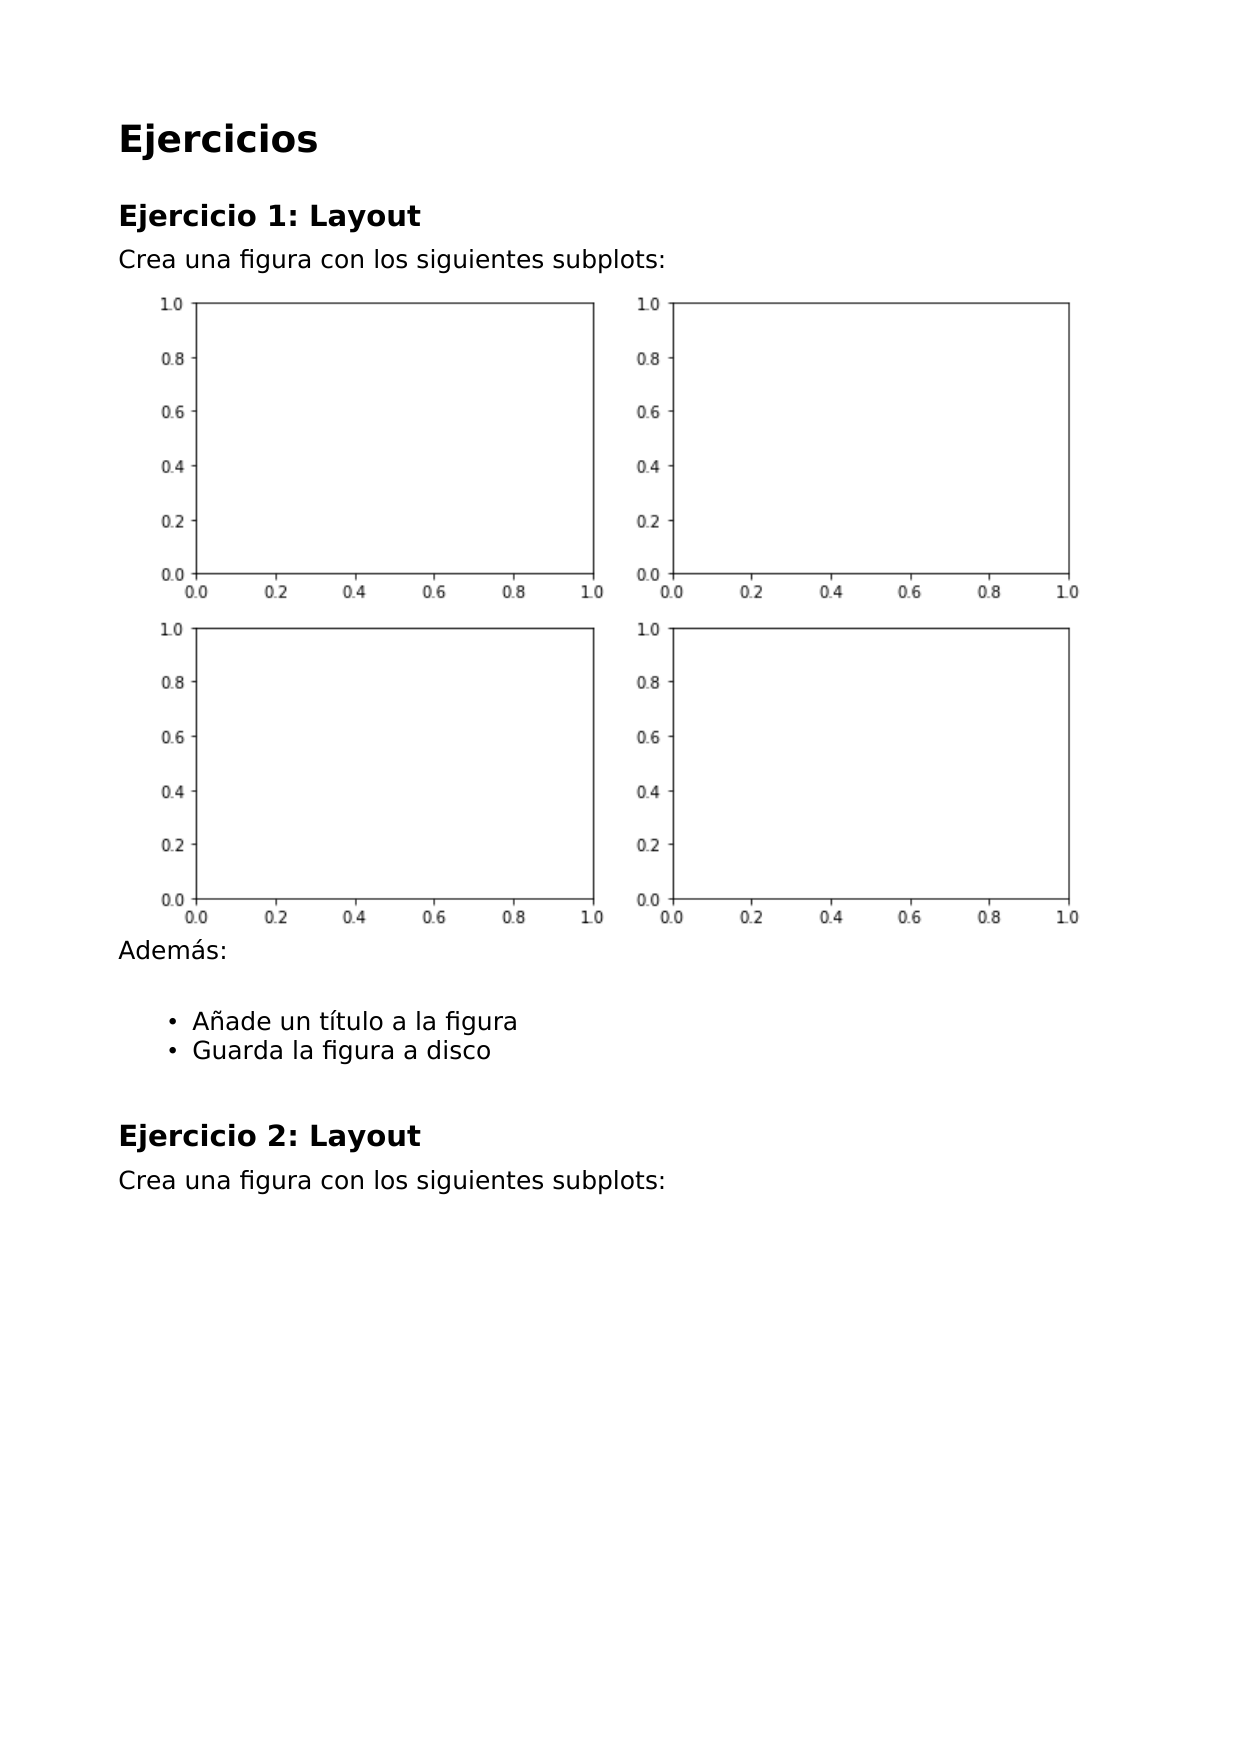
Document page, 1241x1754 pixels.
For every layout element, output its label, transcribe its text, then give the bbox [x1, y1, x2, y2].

list Guarda la figura a disco [177, 1036, 1122, 1065]
list Añade un título a la figura [177, 1007, 1122, 1036]
subtitle Ejercicio 2: Layout [118, 1120, 1122, 1154]
picture [149, 287, 1092, 936]
text Crea una figura con los siguientes subplots: [118, 1166, 1122, 1195]
subtitle Ejercicio 1: Layout [118, 199, 1122, 233]
subtitle Ejercicios [118, 118, 1122, 162]
text Crea una figura con los siguientes subplots: [118, 246, 1122, 275]
text Además: [118, 801, 1122, 965]
